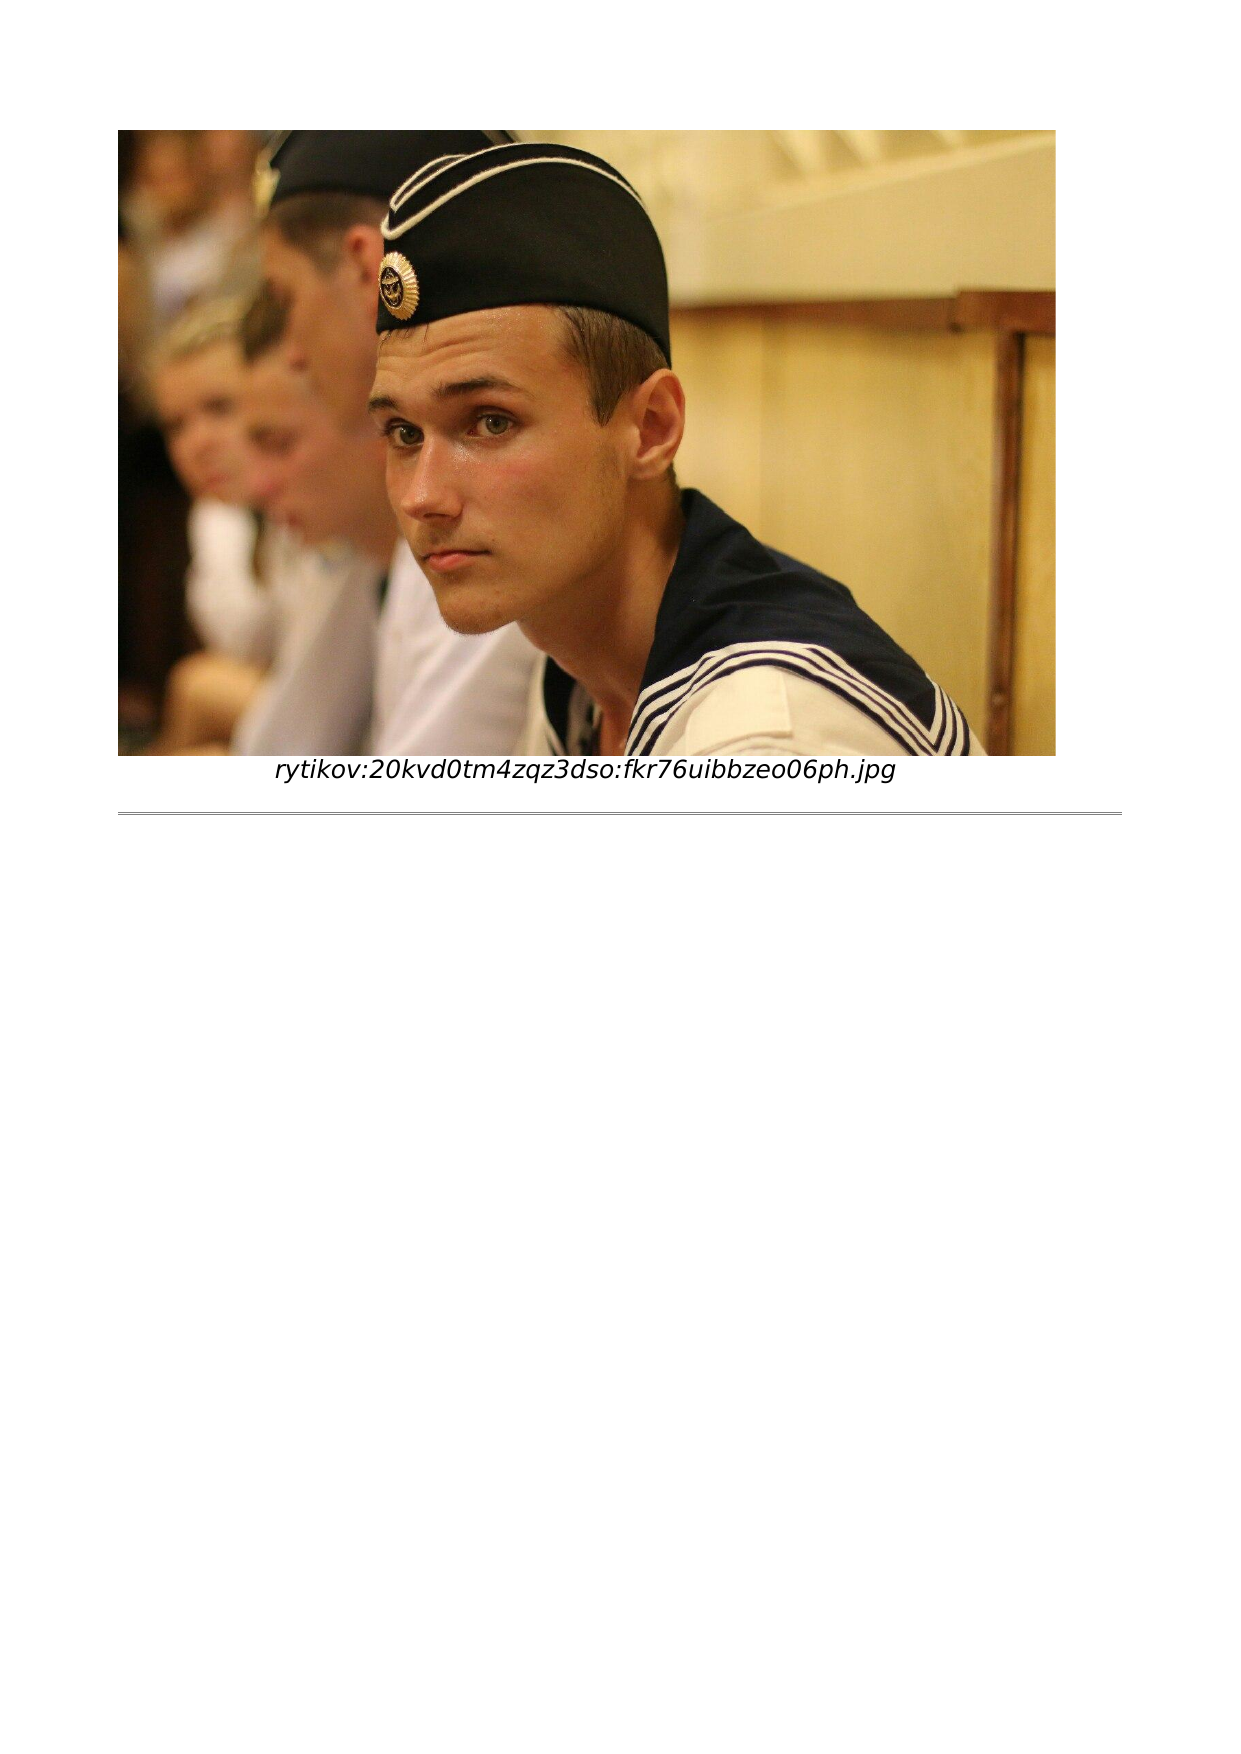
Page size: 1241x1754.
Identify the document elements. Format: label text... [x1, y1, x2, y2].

text rytikov:20kvd0tm4zqz3dso:fkr76uibbzeo06ph.jpg [118, 756, 1056, 785]
picture [118, 130, 1056, 756]
